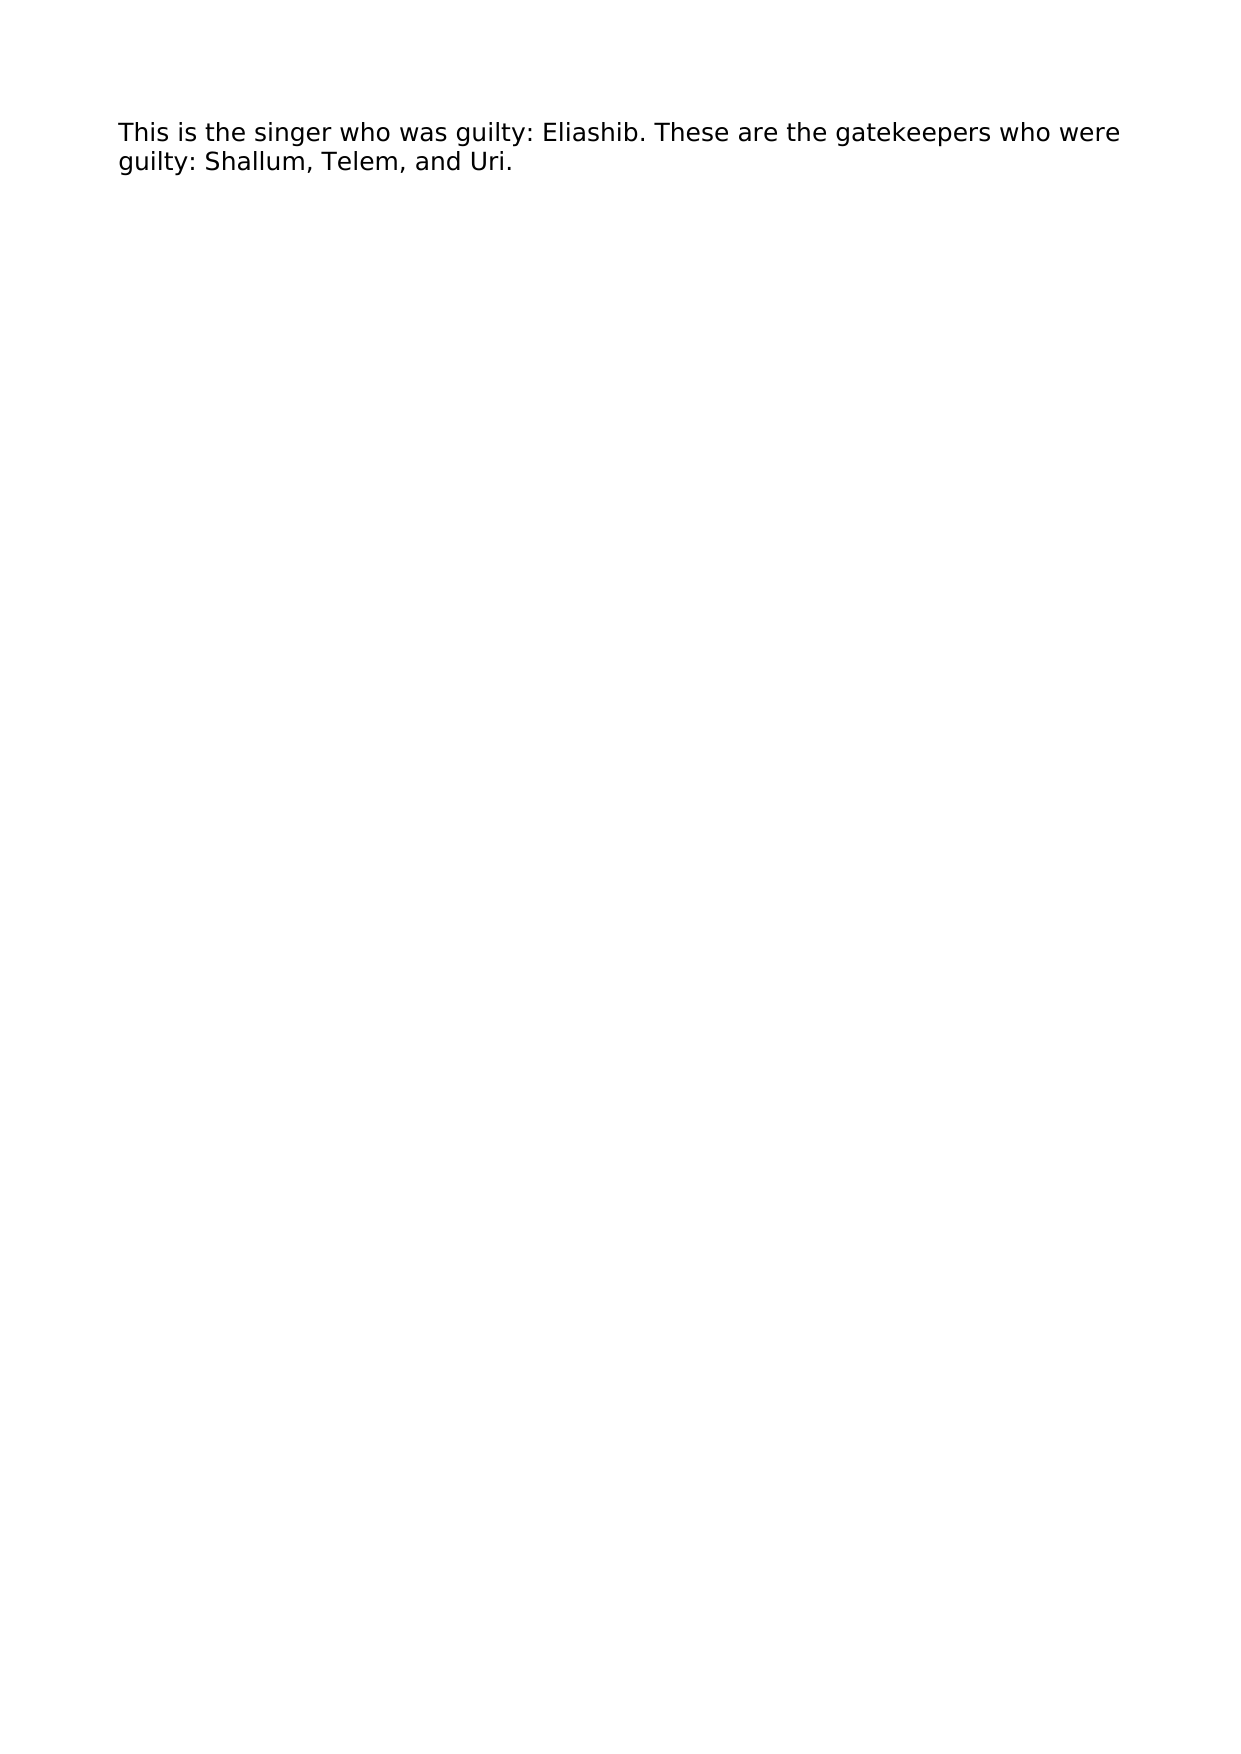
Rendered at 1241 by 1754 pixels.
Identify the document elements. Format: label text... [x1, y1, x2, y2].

text This is the singer who was guilty: Eliashib. These are the gatekeepers who were guilty: Shallum, Telem, and Uri. [118, 118, 1122, 176]
